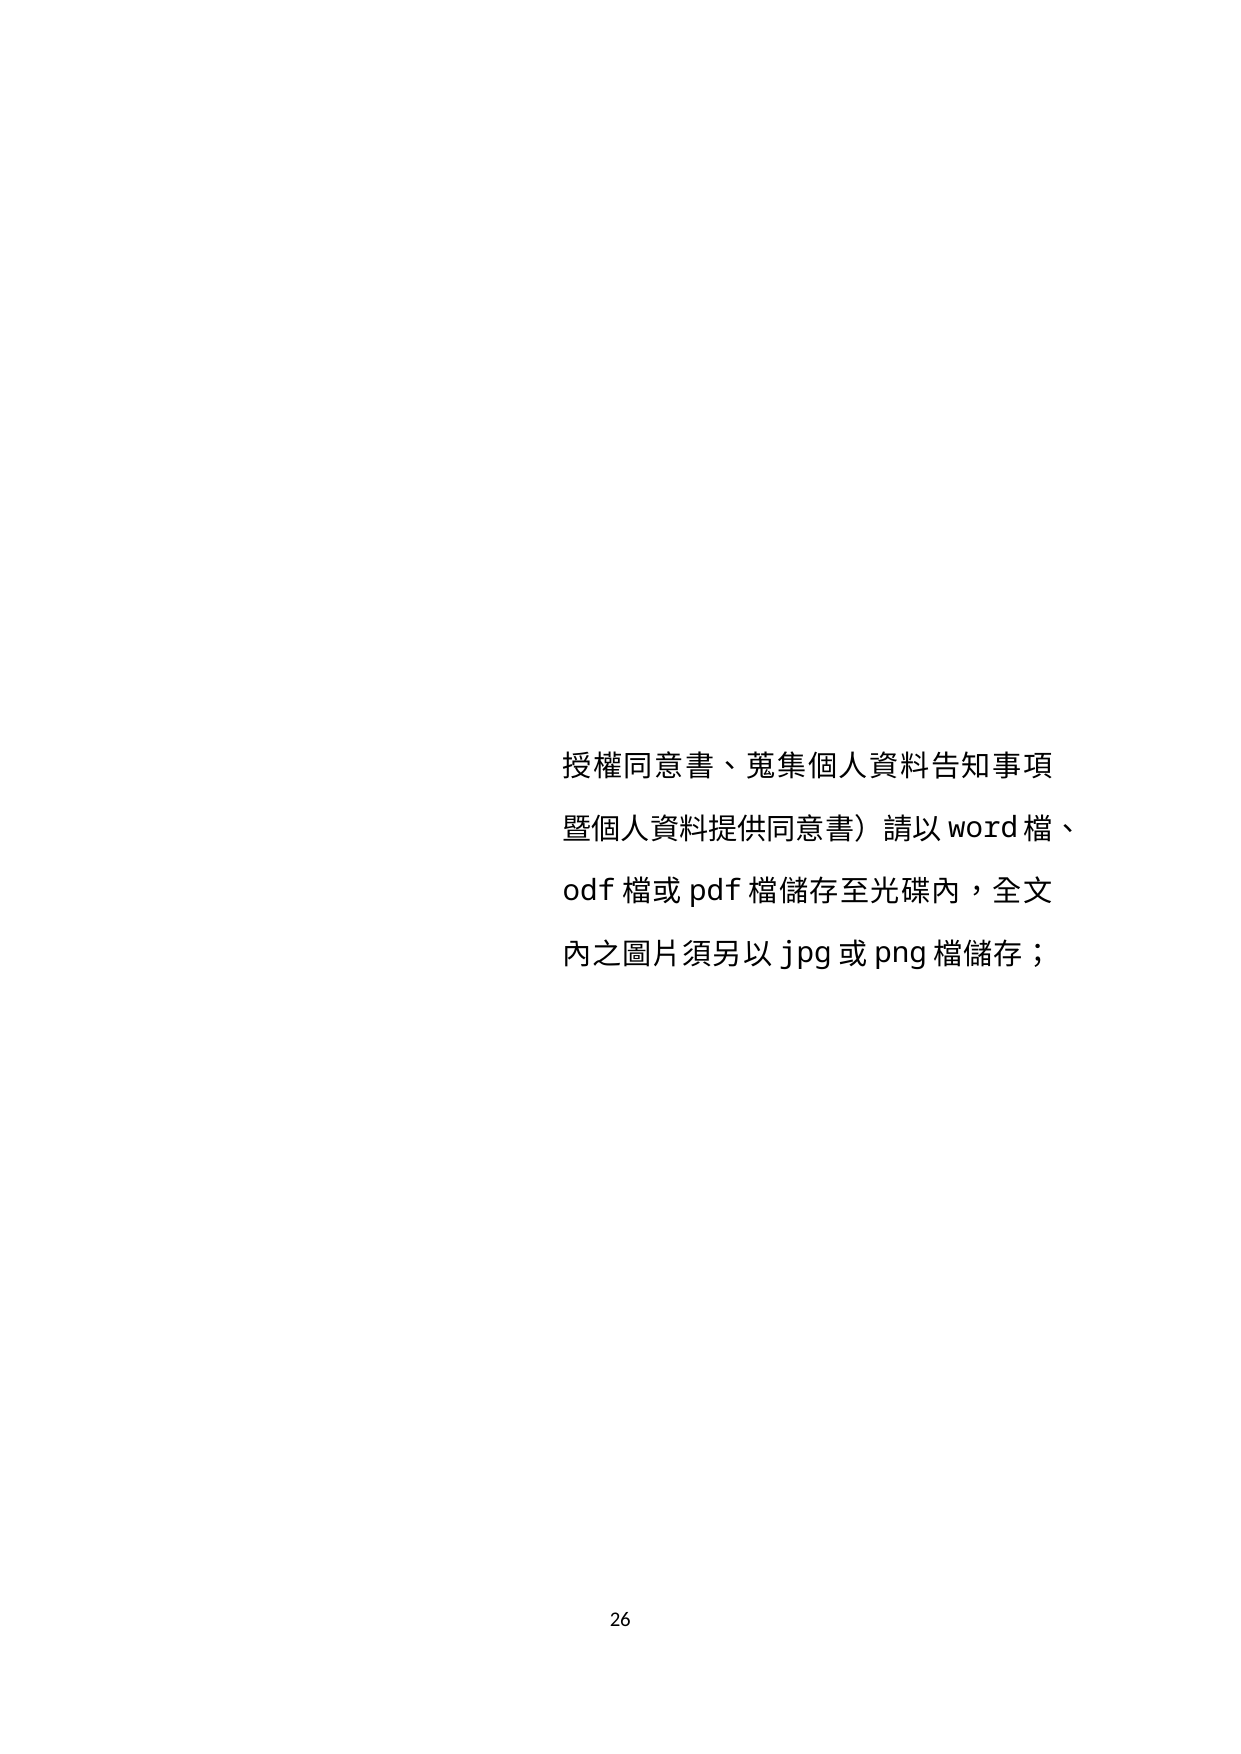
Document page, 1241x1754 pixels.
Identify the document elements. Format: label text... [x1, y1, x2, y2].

list 教案光碟：教案全文資料（不含報名表、授權同意書、蒐集個人資料告知事項暨個人資料提供同意書）請以word檔、odf檔或pdf檔儲存至光碟內，全文內之圖片須另以jpg或png檔儲存；影音檔則以wmv、mpeg、mpg、avi、mov等普遍格式儲存，並請務必確認光碟內所有檔案皆可正常執行。 [425, 722, 1053, 972]
